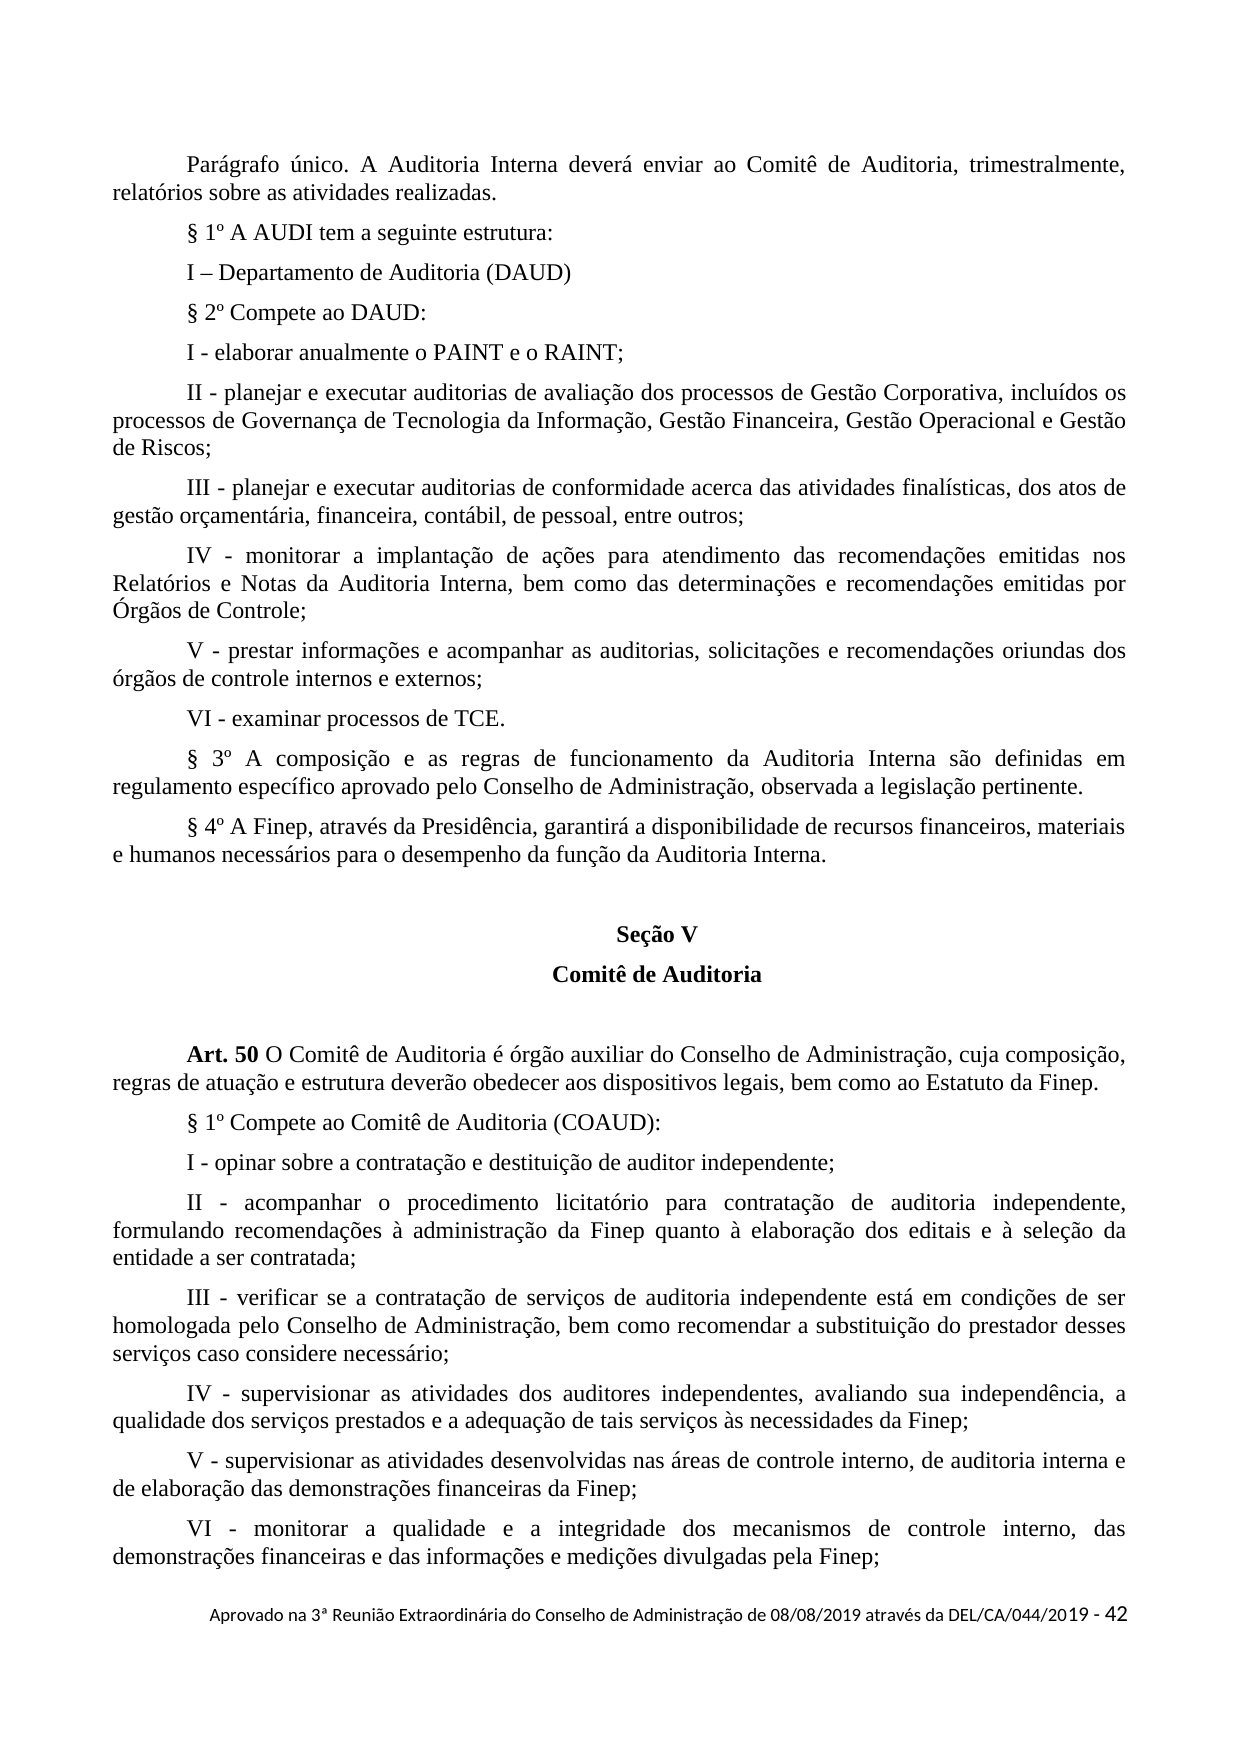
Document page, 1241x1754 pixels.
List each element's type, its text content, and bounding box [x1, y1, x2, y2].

text Comitê de Auditoria [112, 960, 1128, 987]
text VI - examinar processos de TCE. [112, 704, 1128, 732]
text § 4º A Finep, através da Presidência, garantirá a disponibilidade de recursos financeiros, materiais e humanos necessários para o desempenho da função da Auditoria Interna. [112, 812, 1128, 867]
text II - acompanhar o procedimento licitatório para contratação de auditoria independente, formulando recomendações à administração da Finep quanto à elaboração dos editais e à seleção da entidade a ser contratada; [112, 1188, 1128, 1271]
text I – Departamento de Auditoria (DAUD) [112, 258, 1128, 285]
text I - opinar sobre a contratação e destituição de auditor independente; [112, 1148, 1128, 1176]
text II - planejar e executar auditorias de avaliação dos processos de Gestão Corporativa, incluídos os processos de Governança de Tecnologia da Informação, Gestão Financeira, Gestão Operacional e Gestão de Riscos; [112, 378, 1128, 461]
text § 2º Compete ao DAUD: [112, 298, 1128, 326]
text V - supervisionar as atividades desenvolvidas nas áreas de controle interno, de auditoria interna e de elaboração das demonstrações financeiras da Finep; [112, 1446, 1128, 1502]
text III - verificar se a contratação de serviços de auditoria independente está em condições de ser homologada pelo Conselho de Administração, bem como recomendar a substituição do prestador desses serviços caso considere necessário; [112, 1283, 1128, 1366]
text III - planejar e executar auditorias de conformidade acerca das atividades finalísticas, dos atos de gestão orçamentária, financeira, contábil, de pessoal, entre outros; [112, 473, 1128, 529]
text Parágrafo único. A Auditoria Interna deverá enviar ao Comitê de Auditoria, trimestralmente, relatórios sobre as atividades realizadas. [112, 150, 1128, 205]
text V - prestar informações e acompanhar as auditorias, solicitações e recomendações oriundas dos órgãos de controle internos e externos; [112, 636, 1128, 692]
text IV - supervisionar as atividades dos auditores independentes, avaliando sua independência, a qualidade dos serviços prestados e a adequação de tais serviços às necessidades da Finep; [112, 1379, 1128, 1434]
text IV - monitorar a implantação de ações para atendimento das recomendações emitidas nos Relatórios e Notas da Auditoria Interna, bem como das determinações e recomendações emitidas por Órgãos de Controle; [112, 541, 1128, 624]
text § 1º Compete ao Comitê de Auditoria (COAUD): [112, 1108, 1128, 1135]
text § 3º A composição e as regras de funcionamento da Auditoria Interna são definidas em regulamento específico aprovado pelo Conselho de Administração, observada a legislação pertinente. [112, 744, 1128, 799]
text I - elaborar anualmente o PAINT e o RAINT; [112, 338, 1128, 366]
text VI - monitorar a qualidade e a integridade dos mecanismos de controle interno, das demonstrações financeiras e das informações e medições divulgadas pela Finep; [112, 1514, 1128, 1569]
text § 1º A AUDI tem a seguinte estrutura: [112, 218, 1128, 245]
text Seção V [112, 920, 1128, 947]
text Art. 50 O Comitê de Auditoria é órgão auxiliar do Conselho de Administração, cuja composição, regras de atuação e estrutura deverão obedecer aos dispositivos legais, bem como ao Estatuto da Finep. [112, 1040, 1128, 1095]
